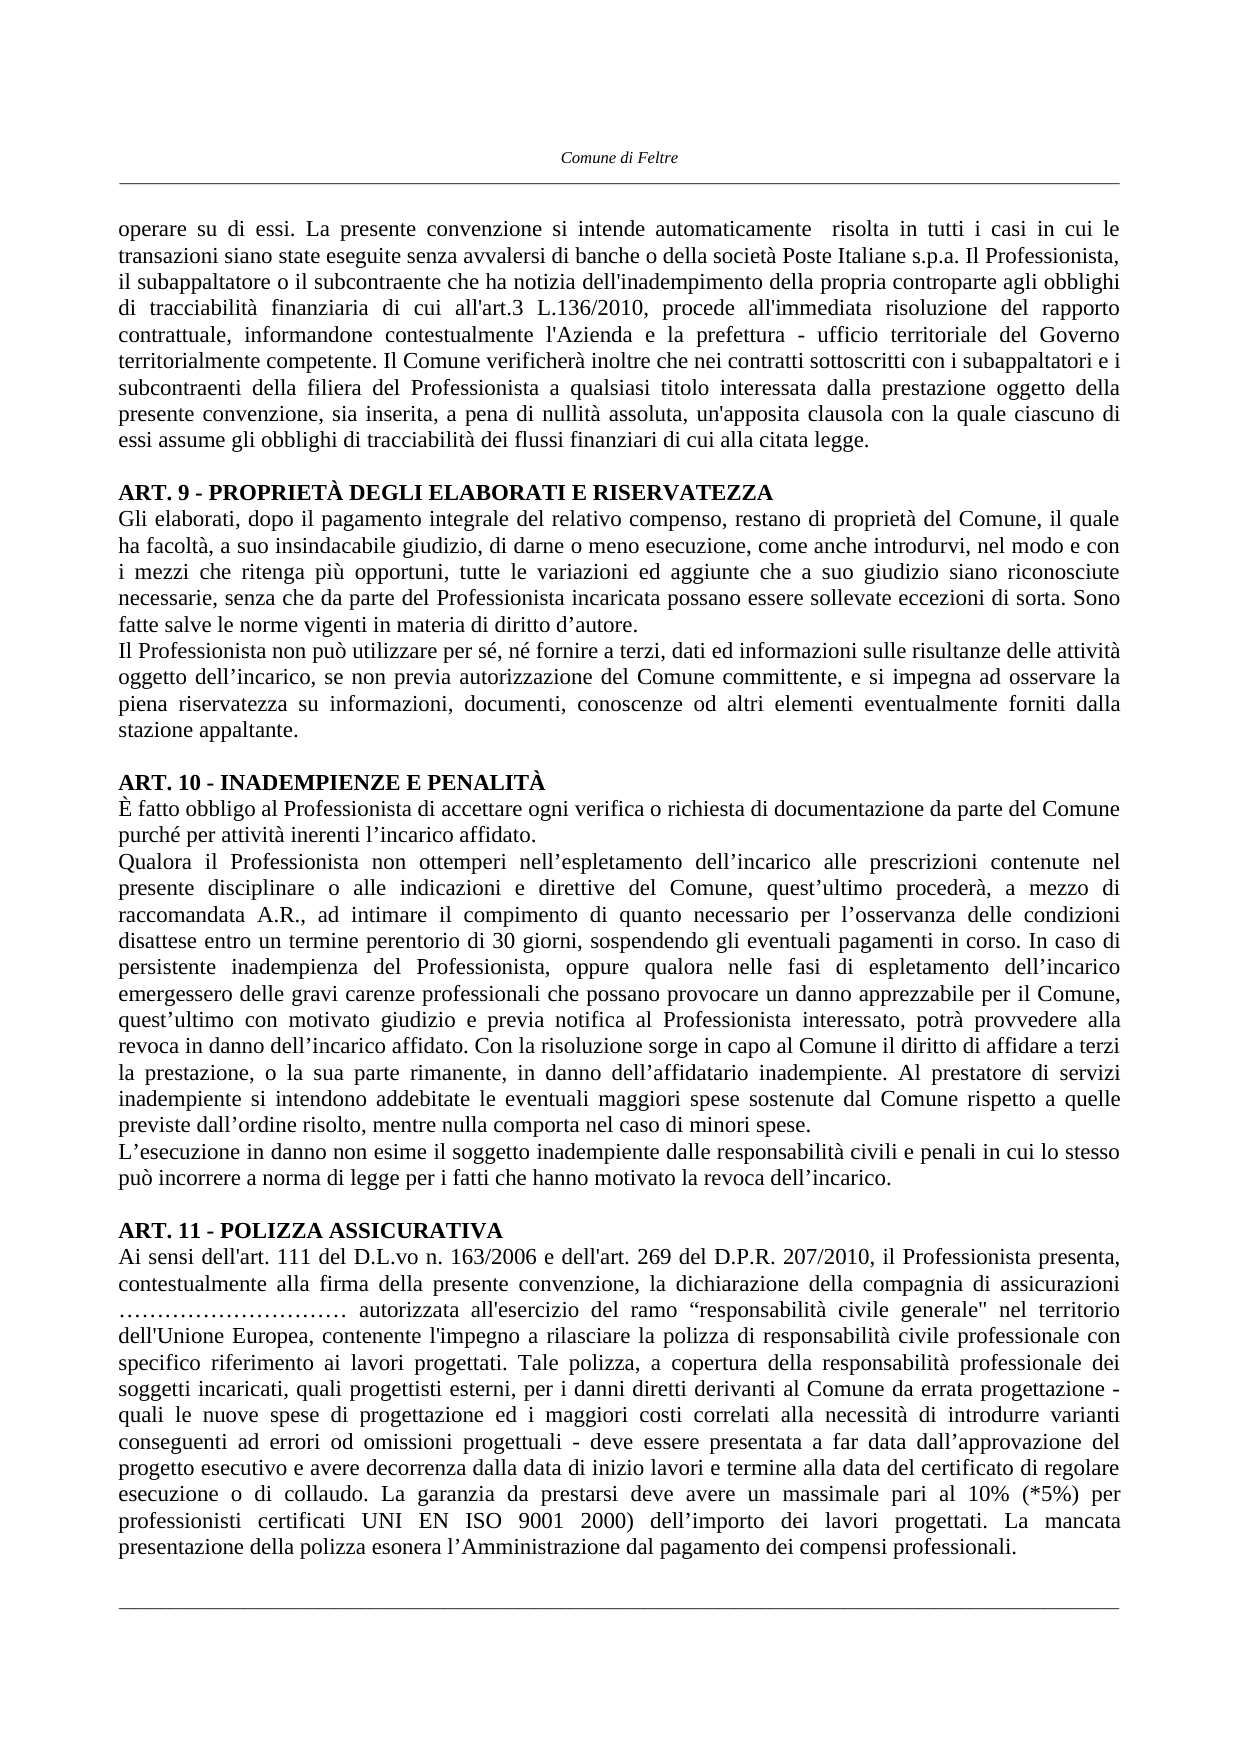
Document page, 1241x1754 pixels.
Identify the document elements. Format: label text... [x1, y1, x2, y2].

text È fatto obbligo al Professionista di accettare ogni verifica o richiesta di documentazione da parte del Comune purché per attività inerenti l’incarico affidato. [118, 795, 1122, 848]
subtitle ART. 10 - INADEMPIENZE E PENALITÀ [118, 769, 1122, 795]
text L’esecuzione in danno non esime il soggetto inadempiente dalle responsabilità civili e penali in cui lo stesso può incorrere a norma di legge per i fatti che hanno motivato la revoca dell’incarico. [118, 1138, 1122, 1191]
text Ai sensi dell'art. 111 del D.L.vo n. 163/2006 e dell'art. 269 del D.P.R. 207/2010, il Professionista presenta, contestualmente alla firma della presente convenzione, la dichiarazione della compagnia di assicurazioni ………………………… autorizzata all'esercizio del ramo “responsabilità civile generale" nel territorio dell'Unione Europea, contenente l'impegno a rilasciare la polizza di responsabilità civile professionale con specifico riferimento ai lavori progettati. Tale polizza, a copertura della responsabilità professionale dei soggetti incaricati, quali progettisti esterni, per i danni diretti derivanti al Comune da errata progettazione - quali le nuove spese di progettazione ed i maggiori costi correlati alla necessità di introdurre varianti conseguenti ad errori od omissioni progettuali - deve essere presentata a far data dall’approvazione del progetto esecutivo e avere decorrenza dalla data di inizio lavori e termine alla data del certificato di regolare esecuzione o di collaudo. La garanzia da prestarsi deve avere un massimale pari al 10% (*5%) per professionisti certificati UNI EN ISO 9001 2000) dell’importo dei lavori progettati. La mancata presentazione della polizza esonera l’Amministrazione dal pagamento dei compensi professionali. [118, 1243, 1122, 1559]
text operare su di essi. La presente convenzione si intende automaticamente risolta in tutti i casi in cui le transazioni siano state eseguite senza avvalersi di banche o della società Poste Italiane s.p.a. Il Professionista, il subappaltatore o il subcontraente che ha notizia dell'inadempimento della propria controparte agli obblighi di tracciabilità finanziaria di cui all'art.3 L.136/2010, procede all'immediata risoluzione del rapporto contrattuale, informandone contestualmente l'Azienda e la prefettura - ufficio territoriale del Governo territorialmente competente. Il Comune verificherà inoltre che nei contratti sottoscritti con i subappaltatori e i subcontraenti della filiera del Professionista a qualsiasi titolo interessata dalla prestazione oggetto della presente convenzione, sia inserita, a pena di nullità assoluta, un'apposita clausola con la quale ciascuno di essi assume gli obblighi di tracciabilità dei flussi finanziari di cui alla citata legge. [118, 215, 1122, 453]
subtitle ART. 9 - PROPRIETÀ DEGLI ELABORATI E RISERVATEZZA [118, 479, 1122, 505]
text Qualora il Professionista non ottemperi nell’espletamento dell’incarico alle prescrizioni contenute nel presente disciplinare o alle indicazioni e direttive del Comune, quest’ultimo procederà, a mezzo di raccomandata A.R., ad intimare il compimento di quanto necessario per l’osservanza delle condizioni disattese entro un termine perentorio di 30 giorni, sospendendo gli eventuali pagamenti in corso. In caso di persistente inadempienza del Professionista, oppure qualora nelle fasi di espletamento dell’incarico emergessero delle gravi carenze professionali che possano provocare un danno apprezzabile per il Comune, quest’ultimo con motivato giudizio e previa notifica al Professionista interessato, potrà provvedere alla revoca in danno dell’incarico affidato. Con la risoluzione sorge in capo al Comune il diritto di affidare a terzi la prestazione, o la sua parte rimanente, in danno dell’affidatario inadempiente. Al prestatore di servizi inadempiente si intendono addebitate le eventuali maggiori spese sostenute dal Comune rispetto a quelle previste dall’ordine risolto, mentre nulla comporta nel caso di minori spese. [118, 848, 1122, 1138]
text Il Professionista non può utilizzare per sé, né fornire a terzi, dati ed informazioni sulle risultanze delle attività oggetto dell’incarico, se non previa autorizzazione del Comune committente, e si impegna ad osservare la piena riservatezza su informazioni, documenti, conoscenze od altri elementi eventualmente forniti dalla stazione appaltante. [118, 637, 1122, 742]
text Gli elaborati, dopo il pagamento integrale del relativo compenso, restano di proprietà del Comune, il quale ha facoltà, a suo insindacabile giudizio, di darne o meno esecuzione, come anche introdurvi, nel modo e con i mezzi che ritenga più opportuni, tutte le variazioni ed aggiunte che a suo giudizio siano riconosciute necessarie, senza che da parte del Professionista incaricata possano essere sollevate eccezioni di sorta. Sono fatte salve le norme vigenti in materia di diritto d’autore. [118, 505, 1122, 637]
subtitle ART. 11 - POLIZZA ASSICURATIVA [118, 1217, 1122, 1243]
